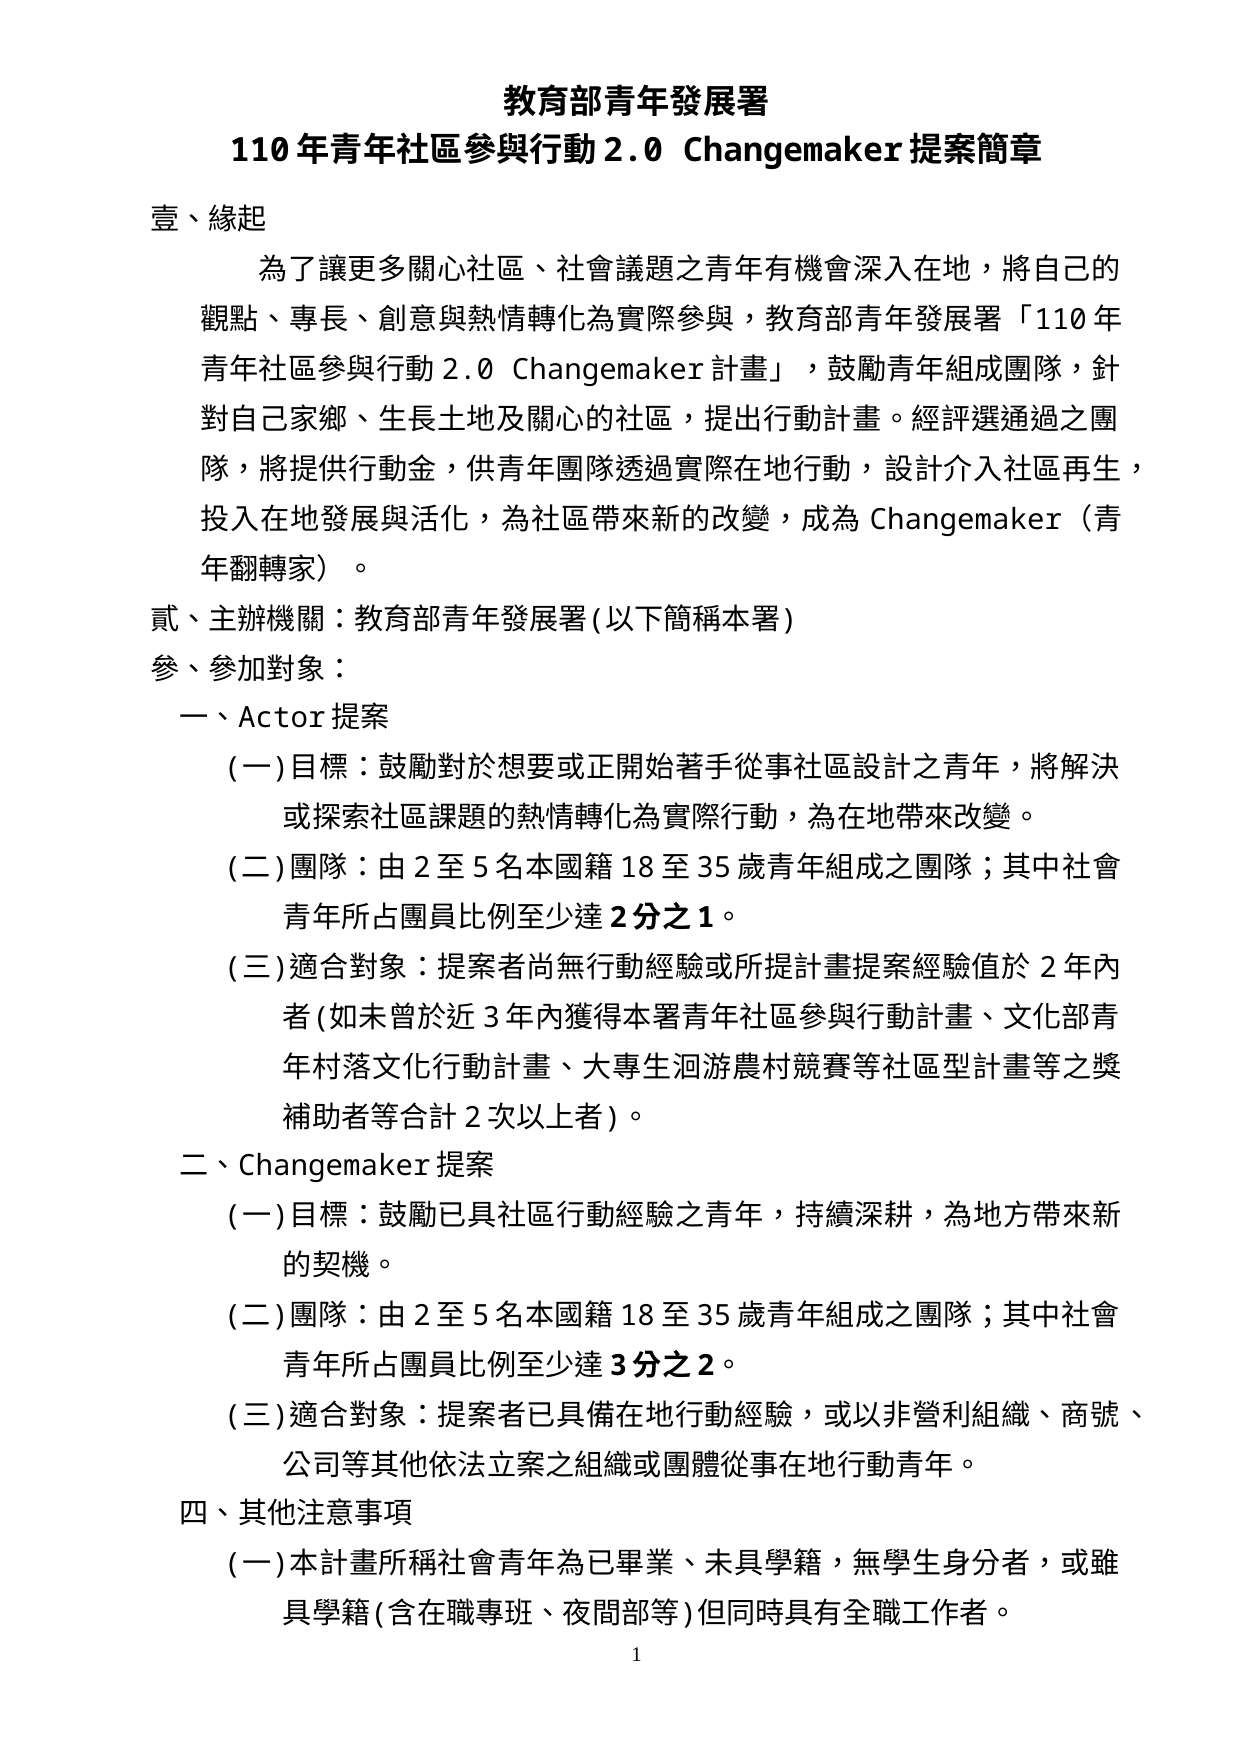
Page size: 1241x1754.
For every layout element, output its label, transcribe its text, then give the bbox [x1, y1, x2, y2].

text 教育部青年發展署 [150, 75, 1122, 123]
text 貳、主辦機關：教育部青年發展署(以下簡稱本署) [150, 589, 1122, 639]
text (一)目標：鼓勵已具社區行動經驗之青年，持續深耕，為地方帶來新的契機。 [224, 1185, 1122, 1285]
text 四、其他注意事項 [179, 1485, 1122, 1533]
text 110年青年社區參與行動2.0 Changemaker提案簡章 [150, 123, 1122, 171]
text 二、Changemaker提案 [179, 1137, 1122, 1185]
text 壹、緣起 [150, 189, 1122, 239]
text (二)團隊：由2至5名本國籍18至35歲青年組成之團隊；其中社會青年所占團員比例至少達3分之2。 [224, 1285, 1122, 1385]
text (二)團隊：由2至5名本國籍18至35歲青年組成之團隊；其中社會青年所占團員比例至少達2分之1。 [224, 837, 1122, 937]
text (一)本計畫所稱社會青年為已畢業、未具學籍，無學生身分者，或雖具學籍(含在職專班、夜間部等)但同時具有全職工作者。 [224, 1533, 1122, 1633]
text (一)目標：鼓勵對於想要或正開始著手從事社區設計之青年，將解決或探索社區課題的熱情轉化為實際行動，為在地帶來改變。 [224, 737, 1122, 837]
text (三)適合對象：提案者已具備在地行動經驗，或以非營利組織、商號、公司等其他依法立案之組織或團體從事在地行動青年。 [224, 1385, 1122, 1485]
text (三)適合對象：提案者尚無行動經驗或所提計畫提案經驗值於2年內者(如未曾於近3年內獲得本署青年社區參與行動計畫、文化部青年村落文化行動計畫、大專生洄游農村競賽等社區型計畫等之獎補助者等合計2次以上者)。 [224, 937, 1122, 1137]
text 一、Actor提案 [179, 689, 1122, 737]
text 參、參加對象： [150, 639, 1122, 689]
text 為了讓更多關心社區、社會議題之青年有機會深入在地，將自己的觀點、專長、創意與熱情轉化為實際參與，教育部青年發展署「110年青年社區參與行動2.0 Changemaker計畫」，鼓勵青年組成團隊，針對自己家鄉、生長土地及關心的社區，提出行動計畫。經評選通過之團隊，將提供行動金，供青年團隊透過實際在地行動，設計介入社區再生，投入在地發展與活化，為社區帶來新的改變，成為Changemaker（青年翻轉家）。 [200, 239, 1122, 589]
